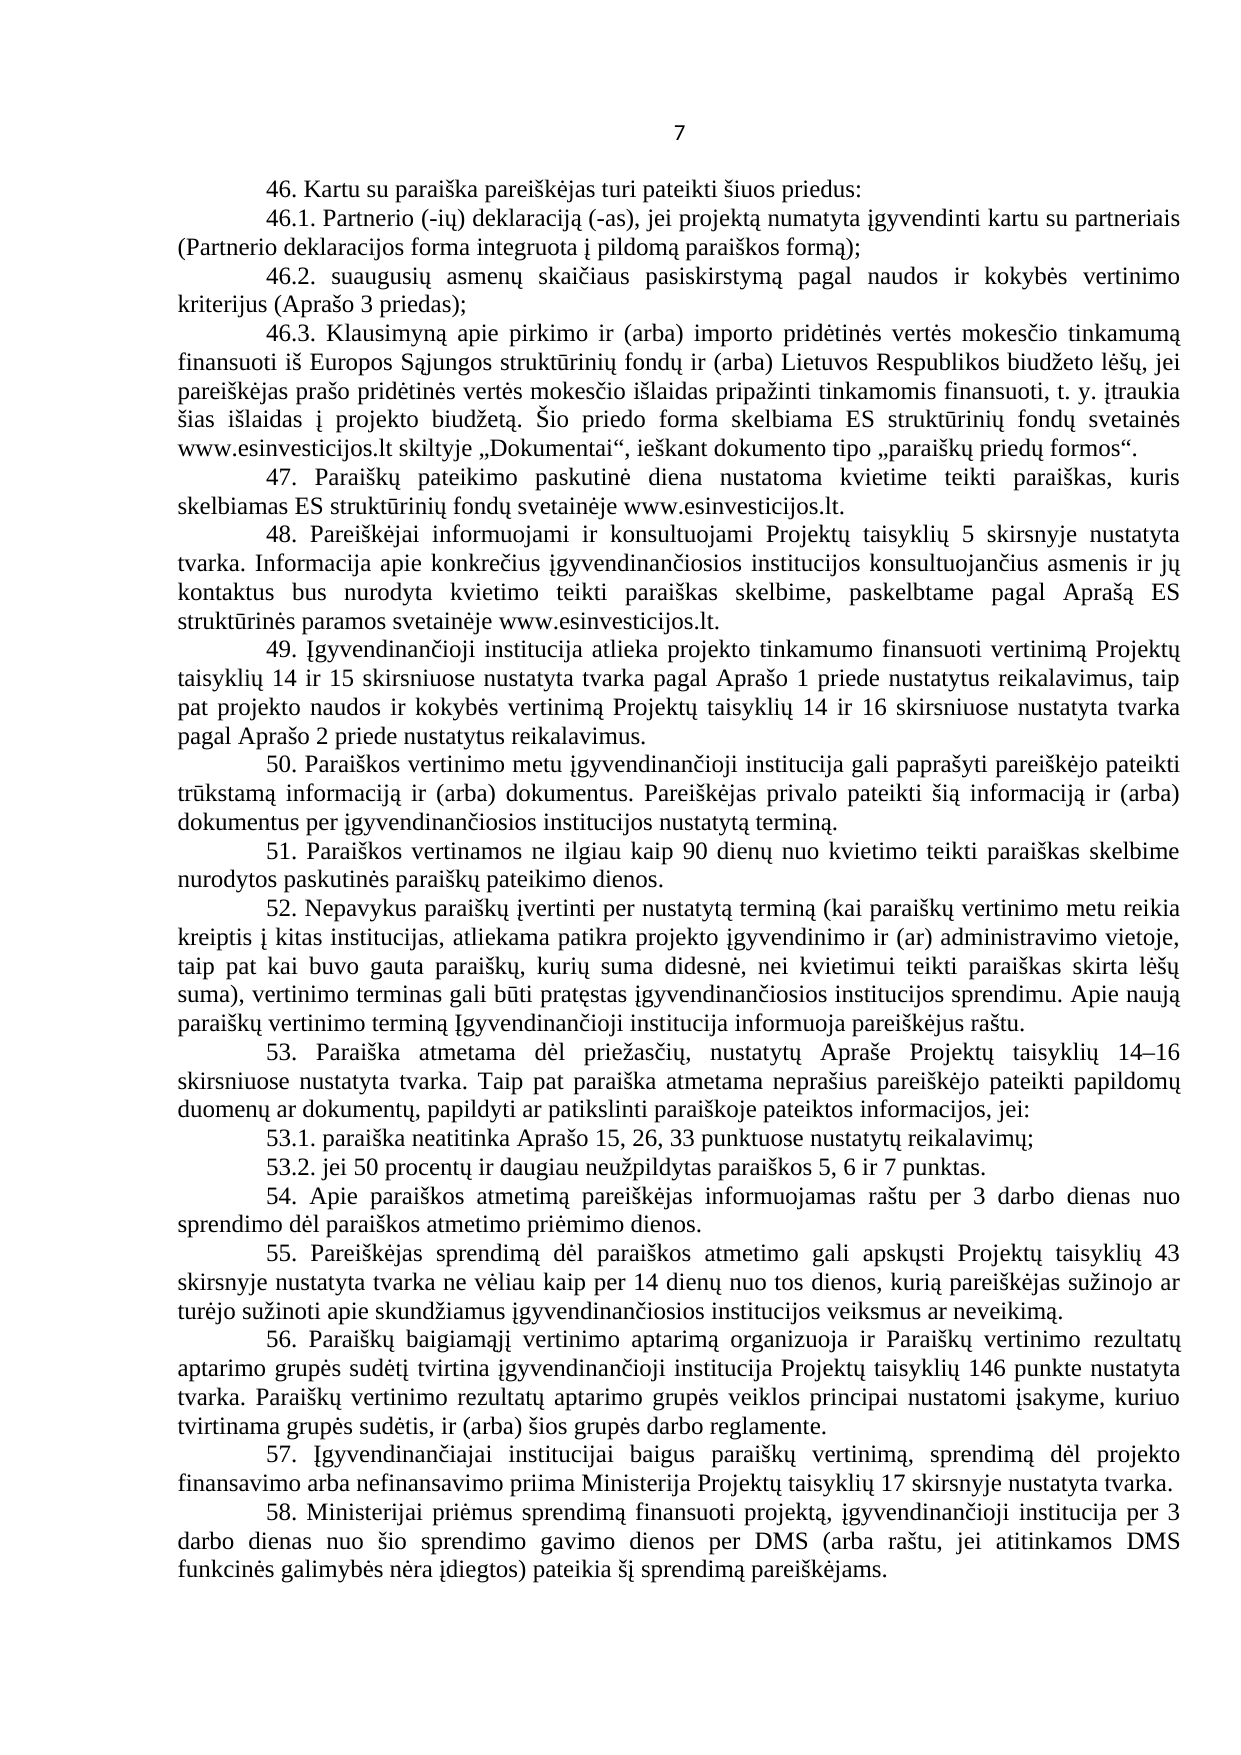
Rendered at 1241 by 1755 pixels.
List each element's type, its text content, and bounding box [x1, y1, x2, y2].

text 54. Apie paraiškos atmetimą pareiškėjas informuojamas raštu per 3 darbo dienas nuo sprendimo dėl paraiškos atmetimo priėmimo dienos. [177, 1181, 1181, 1238]
text 52. Nepavykus paraiškų įvertinti per nustatytą terminą (kai paraiškų vertinimo metu reikia kreiptis į kitas institucijas, atliekama patikra projekto įgyvendinimo ir (ar) administravimo vietoje, taip pat kai buvo gauta paraiškų, kurių suma didesnė, nei kvietimui teikti paraiškas skirta lėšų suma), vertinimo terminas gali būti pratęstas įgyvendinančiosios institucijos sprendimu. Apie naują paraiškų vertinimo terminą Įgyvendinančioji institucija informuoja pareiškėjus raštu. [177, 893, 1181, 1037]
text 51. Paraiškos vertinamos ne ilgiau kaip 90 dienų nuo kvietimo teikti paraiškas skelbime nurodytos paskutinės paraiškų pateikimo dienos. [177, 836, 1181, 893]
text 58. Ministerijai priėmus sprendimą finansuoti projektą, įgyvendinančioji institucija per 3 darbo dienas nuo šio sprendimo gavimo dienos per DMS (arba raštu, jei atitinkamos DMS funkcinės galimybės nėra įdiegtos) pateikia šį sprendimą pareiškėjams. [177, 1497, 1181, 1583]
text 46.3. Klausimyną apie pirkimo ir (arba) importo pridėtinės vertės mokesčio tinkamumą finansuoti iš Europos Sąjungos struktūrinių fondų ir (arba) Lietuvos Respublikos biudžeto lėšų, jei pareiškėjas prašo pridėtinės vertės mokesčio išlaidas pripažinti tinkamomis finansuoti, t. y. įtraukia šias išlaidas į projekto biudžetą. Šio priedo forma skelbiama ES struktūrinių fondų svetainės www.esinvesticijos.lt skiltyje „Dokumentai“, ieškant dokumento tipo „paraiškų priedų formos“. [177, 318, 1181, 462]
text 53.2. jei 50 procentų ir daugiau neužpildytas paraiškos 5, 6 ir 7 punktas. [177, 1152, 1181, 1181]
text 50. Paraiškos vertinimo metu įgyvendinančioji institucija gali paprašyti pareiškėjo pateikti trūkstamą informaciją ir (arba) dokumentus. Pareiškėjas privalo pateikti šią informaciją ir (arba) dokumentus per įgyvendinančiosios institucijos nustatytą terminą. [177, 749, 1181, 836]
text 53.1. paraiška neatitinka Aprašo 15, 26, 33 punktuose nustatytų reikalavimų; [177, 1123, 1181, 1152]
text 46. Kartu su paraiška pareiškėjas turi pateikti šiuos priedus: [177, 174, 1181, 203]
text 55. Pareiškėjas sprendimą dėl paraiškos atmetimo gali apskųsti Projektų taisyklių 43 skirsnyje nustatyta tvarka ne vėliau kaip per 14 dienų nuo tos dienos, kurią pareiškėjas sužinojo ar turėjo sužinoti apie skundžiamus įgyvendinančiosios institucijos veiksmus ar neveikimą. [177, 1238, 1181, 1324]
text 53. Paraiška atmetama dėl priežasčių, nustatytų Apraše Projektų taisyklių 14–16 skirsniuose nustatyta tvarka. Taip pat paraiška atmetama neprašius pareiškėjo pateikti papildomų duomenų ar dokumentų, papildyti ar patikslinti paraiškoje pateiktos informacijos, jei: [177, 1037, 1181, 1123]
text 57. Įgyvendinančiajai institucijai baigus paraiškų vertinimą, sprendimą dėl projekto finansavimo arba nefinansavimo priima Ministerija Projektų taisyklių 17 skirsnyje nustatyta tvarka. [177, 1439, 1181, 1497]
text 48. Pareiškėjai informuojami ir konsultuojami Projektų taisyklių 5 skirsnyje nustatyta tvarka. Informacija apie konkrečius įgyvendinančiosios institucijos konsultuojančius asmenis ir jų kontaktus bus nurodyta kvietimo teikti paraiškas skelbime, paskelbtame pagal Aprašą ES struktūrinės paramos svetainėje www.esinvesticijos.lt. [177, 519, 1181, 634]
text 56. Paraiškų baigiamąjį vertinimo aptarimą organizuoja ir Paraiškų vertinimo rezultatų aptarimo grupės sudėtį tvirtina įgyvendinančioji institucija Projektų taisyklių 146 punkte nustatyta tvarka. Paraiškų vertinimo rezultatų aptarimo grupės veiklos principai nustatomi įsakyme, kuriuo tvirtinama grupės sudėtis, ir (arba) šios grupės darbo reglamente. [177, 1324, 1181, 1439]
text 46.2. suaugusių asmenų skaičiaus pasiskirstymą pagal naudos ir kokybės vertinimo kriterijus (Aprašo 3 priedas); [177, 261, 1181, 318]
text 47. Paraiškų pateikimo paskutinė diena nustatoma kvietime teikti paraiškas, kuris skelbiamas ES struktūrinių fondų svetainėje www.esinvesticijos.lt. [177, 462, 1181, 519]
text 46.1. Partnerio (-ių) deklaraciją (-as), jei projektą numatyta įgyvendinti kartu su partneriais (Partnerio deklaracijos forma integruota į pildomą paraiškos formą); [177, 203, 1181, 261]
text 49. Įgyvendinančioji institucija atlieka projekto tinkamumo finansuoti vertinimą Projektų taisyklių 14 ir 15 skirsniuose nustatyta tvarka pagal Aprašo 1 priede nustatytus reikalavimus, taip pat projekto naudos ir kokybės vertinimą Projektų taisyklių 14 ir 16 skirsniuose nustatyta tvarka pagal Aprašo 2 priede nustatytus reikalavimus. [177, 634, 1181, 749]
